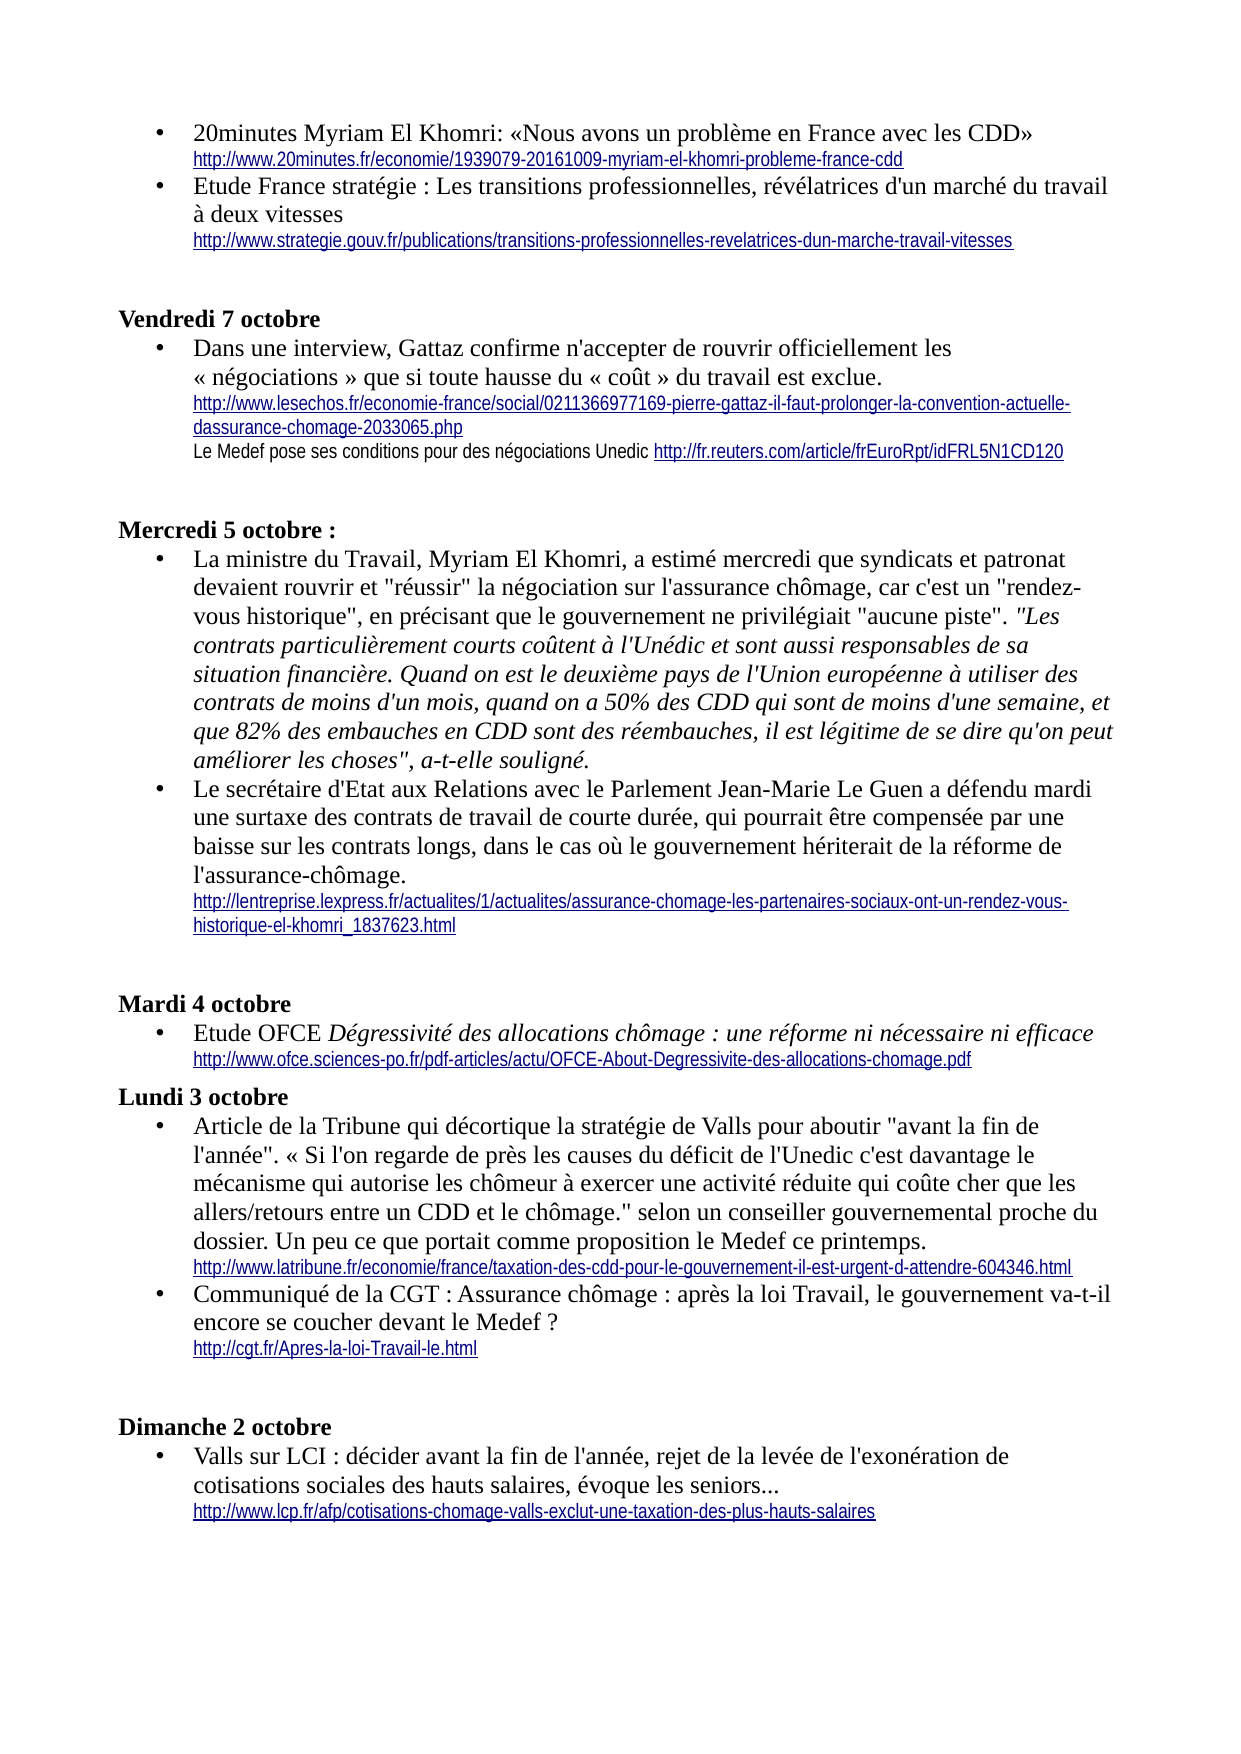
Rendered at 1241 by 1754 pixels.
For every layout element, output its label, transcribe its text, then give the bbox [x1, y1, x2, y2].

list Valls sur LCI : décider avant la fin de l'année, rejet de la levée de l'exonération de cotisations sociales des hauts salaires, évoque les seniors... http://www.lcp.fr/afp/cotisations-chomage-valls-exclut-une-taxation-des-plus-hauts-salaires [156, 1441, 1122, 1523]
text Dimanche 2 octobre [118, 1412, 1122, 1441]
list 20minutes Myriam El Khomri: «Nous avons un problème en France avec les CDD» http://www.20minutes.fr/economie/1939079-20161009-myriam-el-khomri-probleme-france-cdd [156, 118, 1122, 171]
list Le secrétaire d'Etat aux Relations avec le Parlement Jean-Marie Le Guen a défendu mardi une surtaxe des contrats de travail de courte durée, qui pourrait être compensée par une baisse sur les contrats longs, dans le cas où le gouvernement hériterait de la réforme de l'assurance-chômage. http://lentreprise.lexpress.fr/actualites/1/actualites/assurance-chomage-les-partenaires-sociaux-ont-un-rendez-vous-historique-el-khomri_1837623.html [156, 774, 1122, 937]
list Article de la Tribune qui décortique la stratégie de Valls pour aboutir "avant la fin de l'année". « Si l'on regarde de près les causes du déficit de l'Unedic c'est davantage le mécanisme qui autorise les chômeur à exercer une activité réduite qui coûte cher que les allers/retours entre un CDD et le chômage." selon un conseiller gouvernemental proche du dossier. Un peu ce que portait comme proposition le Medef ce printemps. http://www.latribune.fr/economie/france/taxation-des-cdd-pour-le-gouvernement-il-est-urgent-d-attendre-604346.html [156, 1111, 1122, 1279]
list La ministre du Travail, Myriam El Khomri, a estimé mercredi que syndicats et patronat devaient rouvrir et "réussir" la négociation sur l'assurance chômage, car c'est un "rendez-vous historique", en précisant que le gouvernement ne privilégiait "aucune piste". "Les contrats particulièrement courts coûtent à l'Unédic et sont aussi responsables de sa situation financière. Quand on est le deuxième pays de l'Union européenne à utiliser des contrats de moins d'un mois, quand on a 50% des CDD qui sont de moins d'une semaine, et que 82% des embauches en CDD sont des réembauches, il est légitime de se dire qu'on peut améliorer les choses", a-t-elle souligné. [156, 544, 1122, 774]
text Vendredi 7 octobre [118, 304, 1122, 333]
list Communiqué de la CGT : Assurance chômage : après la loi Travail, le gouvernement va-t-il encore se coucher devant le Medef ? http://cgt.fr/Apres-la-loi-Travail-le.html [156, 1279, 1122, 1360]
text Mardi 4 octobre [118, 989, 1122, 1018]
text Lundi 3 octobre [118, 1082, 1122, 1111]
list Etude France stratégie : Les transitions professionnelles, révélatrices d'un marché du travail à deux vitesses http://www.strategie.gouv.fr/publications/transitions-professionnelles-revelatrices-dun-marche-travail-vitesses [156, 171, 1122, 252]
list Etude OFCE Dégressivité des allocations chômage : une réforme ni nécessaire ni efficace http://www.ofce.sciences-po.fr/pdf-articles/actu/OFCE-About-Degressivite-des-allocations-chomage.pdf [156, 1018, 1122, 1070]
list Dans une interview, Gattaz confirme n'accepter de rouvrir officiellement les « négociations » que si toute hausse du « coût » du travail est exclue. http://www.lesechos.fr/economie-france/social/0211366977169-pierre-gattaz-il-faut-prolonger-la-convention-actuelle-dassurance-chomage-2033065.php Le Medef pose ses conditions pour des négociations Unedic http://fr.reuters.com/article/frEuroRpt/idFRL5N1CD120 [156, 333, 1122, 463]
text Mercredi 5 octobre : [118, 515, 1122, 544]
